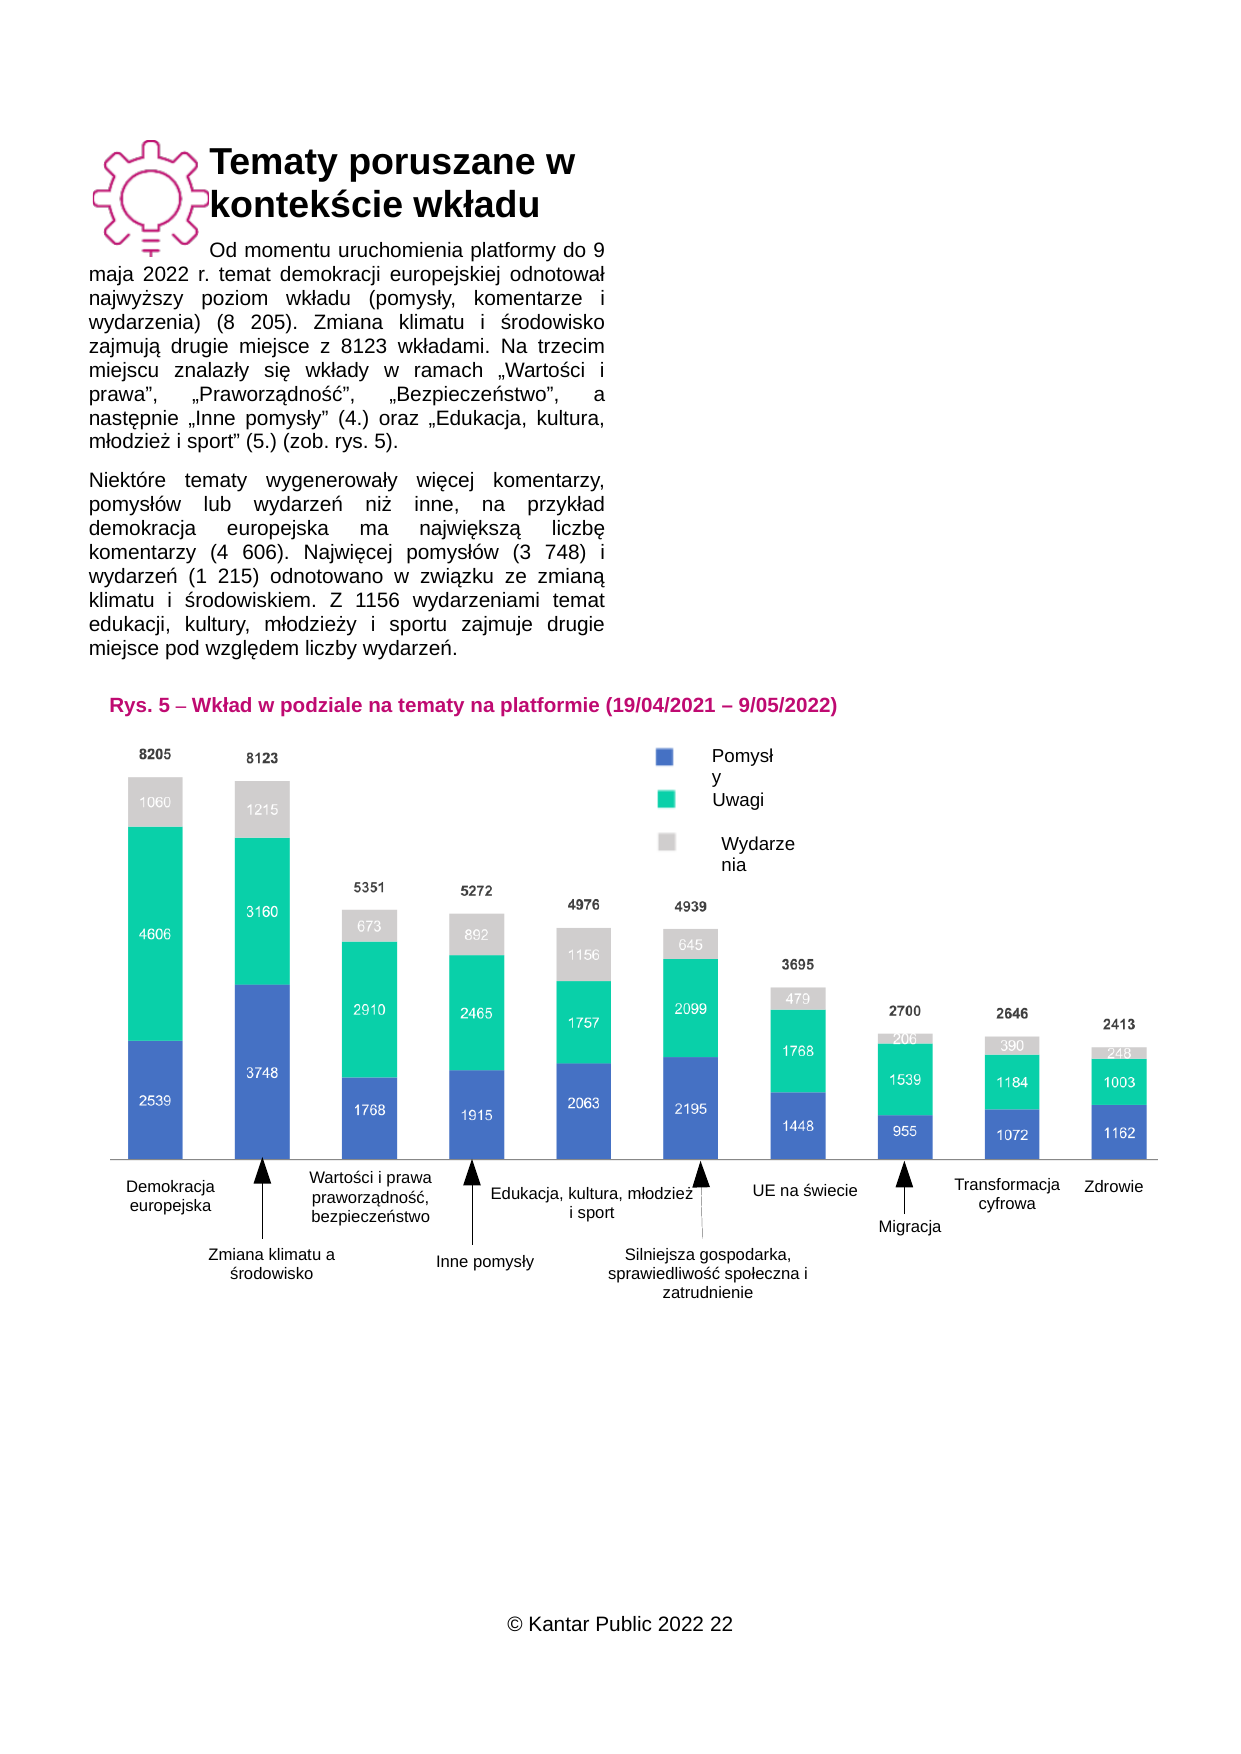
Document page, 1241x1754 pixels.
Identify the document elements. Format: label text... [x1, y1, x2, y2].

picture [110, 741, 1158, 1161]
text Od momentu uruchomienia platformy do 9 maja 2022 r. temat demokracji europejskiej odnotował najwyższy poziom wkładu (pomysły, komentarze i wydarzenia) (8 205). Zmiana klimatu i środowisko zajmują drugie miejsce z 8123 wkładami. Na trzecim miejscu znalazły się wkłady w ramach „Wartości i prawa”, „Praworządność”, „Bezpieczeństwo”, a następnie „Inne pomysły” (4.) oraz „Edukacja, kultura, młodzież i sport” (5.) (zob. rys. 5). [88, 238, 605, 453]
text Niektóre tematy wygenerowały więcej komentarzy, pomysłów lub wydarzeń niż inne, na przykład demokracja europejska ma największą liczbę komentarzy (4 606). Najwięcej pomysłów (3 748) i wydarzeń (1 215) odnotowano w związku ze zmianą klimatu i środowiskiem. Z 1156 wydarzeniami temat edukacji, kultury, młodzieży i sportu zajmuje drugie miejsce pod względem liczby wydarzeń. [88, 468, 605, 659]
picture [92, 140, 209, 257]
subtitle Tematy poruszane w kontekście wkładu [88, 139, 605, 225]
